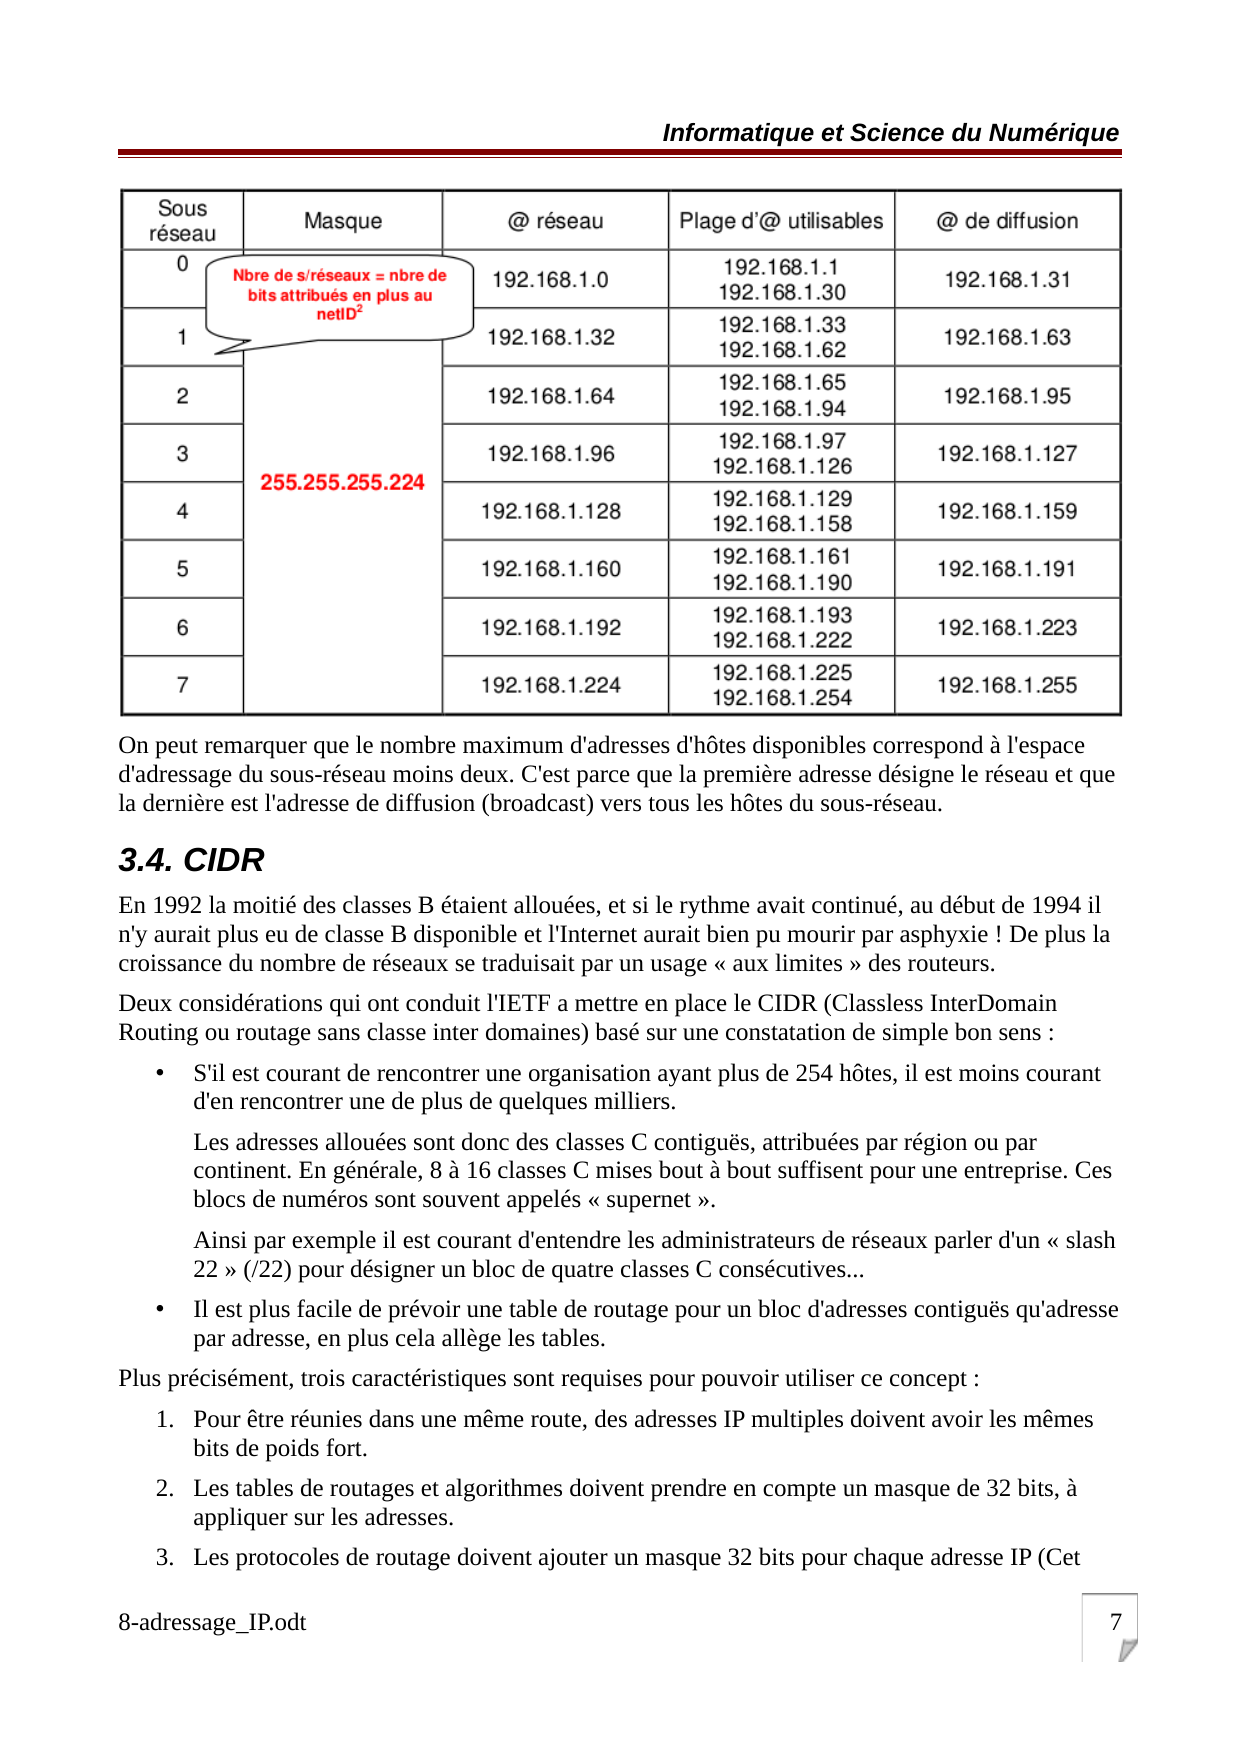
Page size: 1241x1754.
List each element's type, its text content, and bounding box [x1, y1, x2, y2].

list Il est plus facile de prévoir une table de routage pour un bloc d'adresses contiguës qu'adresse par adresse, en plus cela allège les tables. [156, 1294, 1122, 1352]
list Les tables de routages et algorithmes doivent prendre en compte un masque de 32 bits, à appliquer sur les adresses. [156, 1473, 1122, 1531]
picture [118, 187, 1123, 719]
list Les adresses allouées sont donc des classes C contiguës, attribuées par région ou par continent. En générale, 8 à 16 classes C mises bout à bout suffisent pour une entreprise. Ces blocs de numéros sont souvent appelés « supernet ». [156, 1127, 1122, 1213]
list Pour être réunies dans une même route, des adresses IP multiples doivent avoir les mêmes bits de poids fort. [156, 1404, 1122, 1461]
text En 1992 la moitié des classes B étaient allouées, et si le rythme avait continué, au début de 1994 il n'y aurait plus eu de classe B disponible et l'Internet aurait bien pu mourir par asphyxie ! De plus la croissance du nombre de réseaux se traduisait par un usage « aux limites » des routeurs. [118, 890, 1122, 977]
text On peut remarquer que le nombre maximum d'adresses d'hôtes disponibles correspond à l'espace d'adressage du sous-réseau moins deux. C'est parce que la première adresse désigne le réseau et que la dernière est l'adresse de diffusion (broadcast) vers tous les hôtes du sous-réseau. [118, 730, 1122, 816]
list Les protocoles de routage doivent ajouter un masque 32 bits pour chaque adresse IP (Cet [156, 1542, 1122, 1571]
subtitle 3.4. CIDR [118, 840, 1122, 878]
text Plus précisément, trois caractéristiques sont requises pour pouvoir utiliser ce concept : [118, 1363, 1122, 1392]
list Ainsi par exemple il est courant d'entendre les administrateurs de réseaux parler d'un « slash 22 » (/22) pour désigner un bloc de quatre classes C consécutives... [156, 1225, 1122, 1282]
list S'il est courant de rencontrer une organisation ayant plus de 254 hôtes, il est moins courant d'en rencontrer une de plus de quelques milliers. [156, 1058, 1122, 1115]
text Deux considérations qui ont conduit l'IETF a mettre en place le CIDR (Classless InterDomain Routing ou routage sans classe inter domaines) basé sur une constatation de simple bon sens : [118, 988, 1122, 1046]
